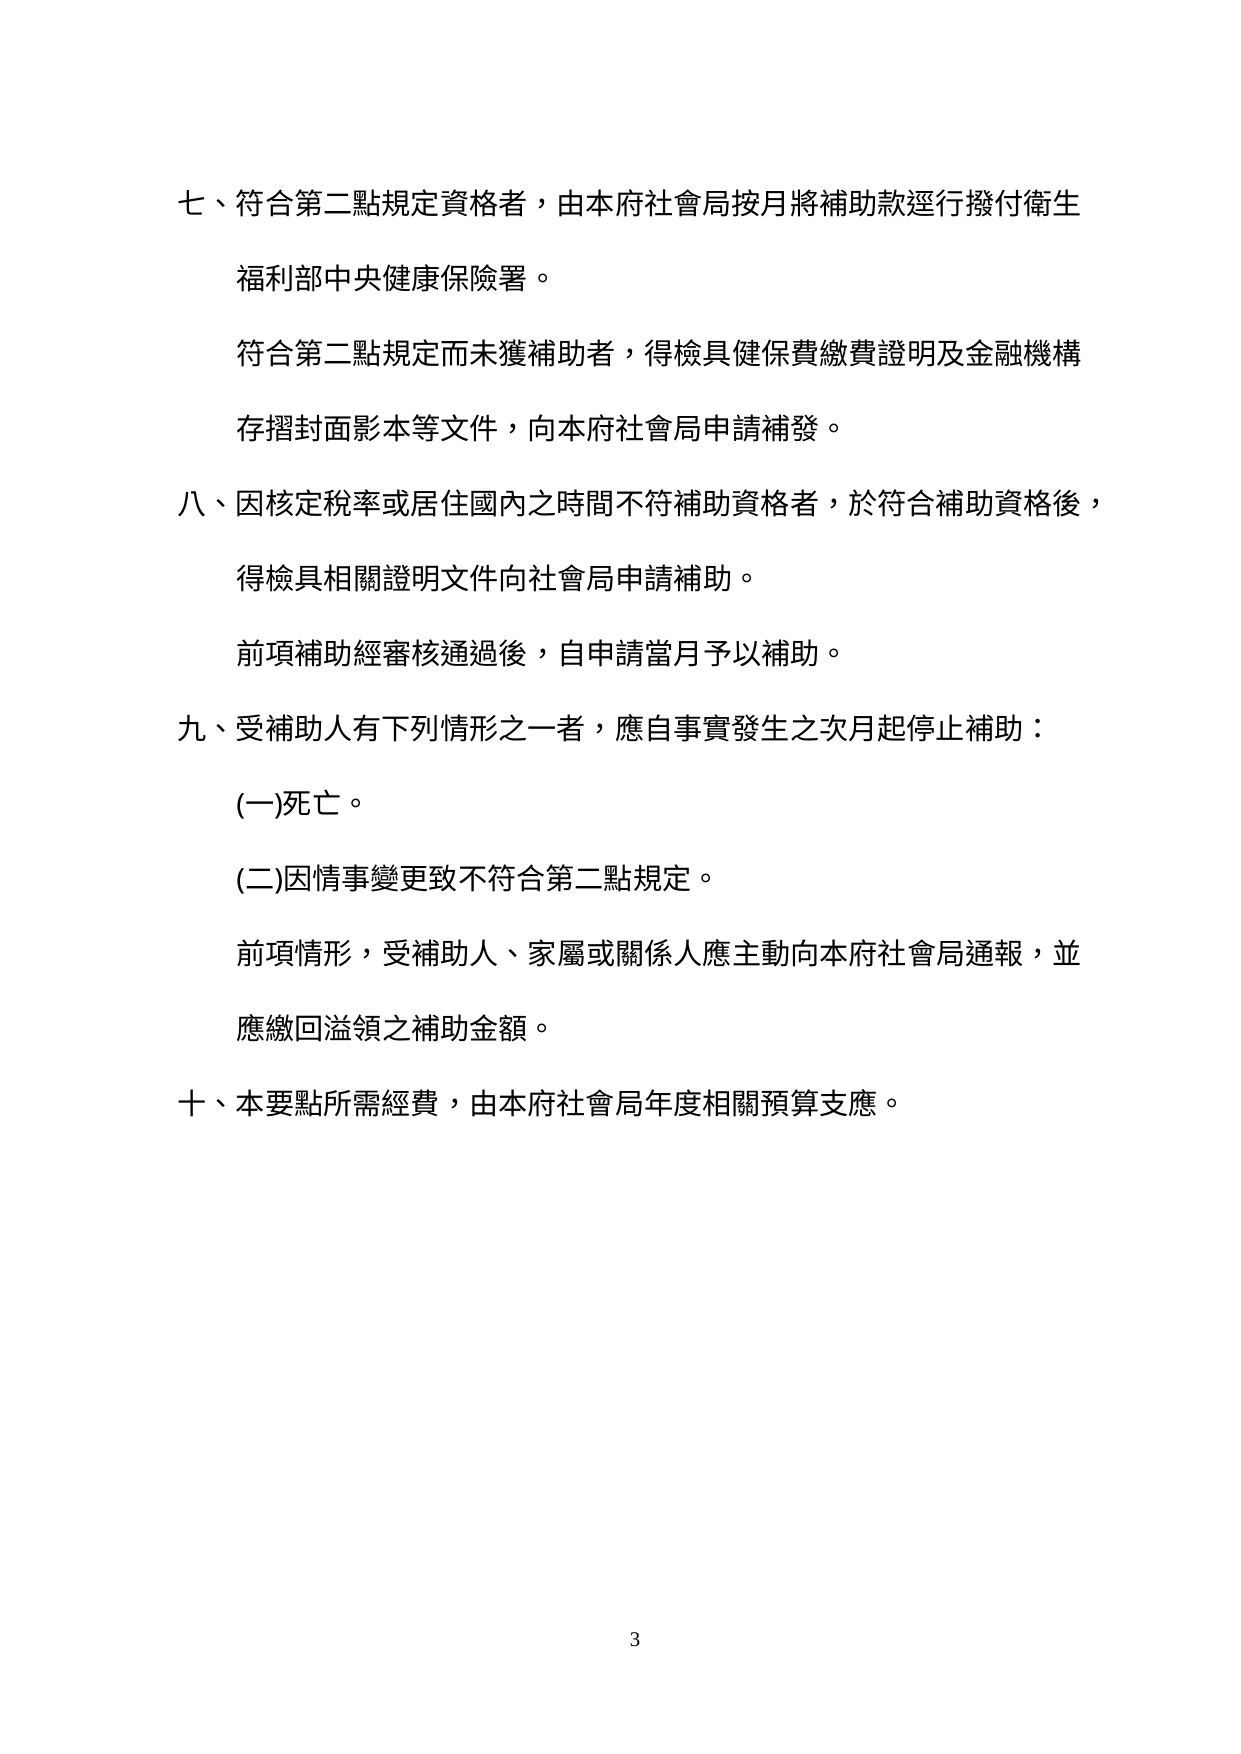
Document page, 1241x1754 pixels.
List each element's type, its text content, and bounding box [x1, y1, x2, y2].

text 七、符合第二點規定資格者，由本府社會局按月將補助款逕行撥付衛生福利部中央健康保險署。 [177, 164, 1092, 314]
text 前項情形，受補助人、家屬或關係人應主動向本府社會局通報，並應繳回溢領之補助金額。 [236, 914, 1092, 1064]
text (一)死亡。 [236, 764, 1092, 839]
text (二)因情事變更致不符合第二點規定。 [236, 839, 1092, 914]
text 九、受補助人有下列情形之一者，應自事實發生之次月起停止補助： [177, 689, 1092, 764]
text 符合第二點規定而未獲補助者，得檢具健保費繳費證明及金融機構存摺封面影本等文件，向本府社會局申請補發。 [236, 314, 1092, 464]
text 十、本要點所需經費，由本府社會局年度相關預算支應。 [177, 1064, 1092, 1139]
text 八、因核定稅率或居住國內之時間不符補助資格者，於符合補助資格後，得檢具相關證明文件向社會局申請補助。 前項補助經審核通過後，自申請當月予以補助。 [177, 464, 1092, 689]
